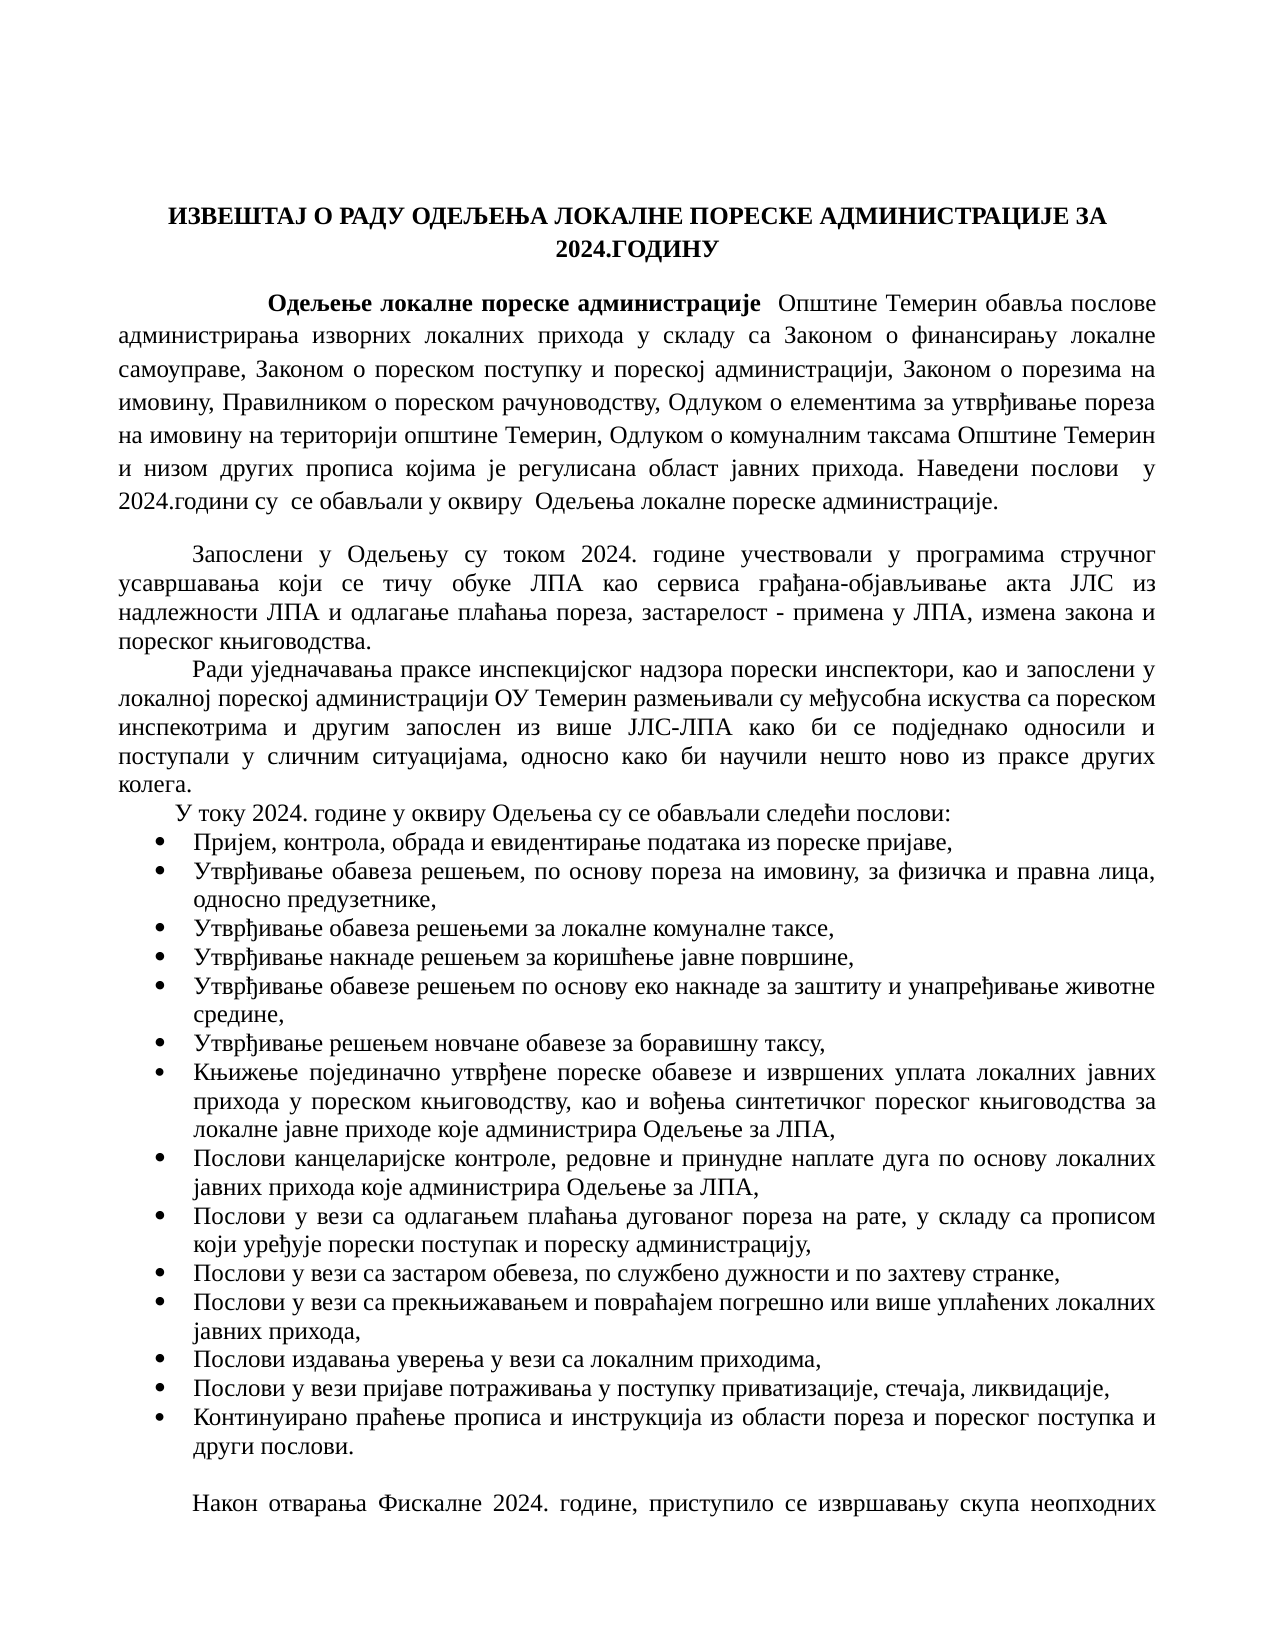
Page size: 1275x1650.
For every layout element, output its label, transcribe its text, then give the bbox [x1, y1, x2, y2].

list Утврђивање обавезе решењем по основу еко накнаде за заштиту и унапређивање животне средине, [156, 971, 1157, 1028]
text У току 2024. године у оквиру Одељења су се обављали следећи послови: [118, 798, 1157, 827]
list Утврђивање обавеза решењеми за локалне комуналне таксе, [156, 913, 1157, 942]
list Утврђивање решењем новчане обавезе за боравишну таксу, [156, 1028, 1157, 1057]
list Послови у вези са одлагањем плаћања дугованог пореза на рате, у складу са прописом који уређује порески поступак и пореску администрацију, [156, 1201, 1157, 1258]
list Послови у вези са застаром обевеза, по службено дужности и по захтеву странке, [156, 1258, 1157, 1287]
list Пријем, контрола, обрада и евидентирање података из пореске пријаве, [156, 827, 1157, 856]
text Ради уједначавања праксе инспекцијског надзора порески инспектори, као и запослени у локалној пореској администрацији ОУ Темерин размењивали су међусобна искуства са пореском инспекотрима и другим запослен из више ЈЛС-ЛПА како би се подједнако односили и поступали у сличним ситуацијама, односно како би научили нешто ново из праксе других колега. [118, 654, 1157, 798]
list Утврђивање обавеза решењем, по основу пореза на имовину, за физичка и правна лица, односно предузетнике, [156, 856, 1157, 913]
text Након отварања Фискалне 2024. године, приступило се извршавању скупа неопходних [118, 1488, 1157, 1517]
list Утврђивање накнаде решењем за коришћење јавне површине, [156, 942, 1157, 971]
text Одељење локалне пореске администрације Општине Темерин обавља послове администрирања изворних локалних прихода у складу са Законом о финансирању локалне самоуправе, Законом о пореском поступку и пореској администрацији, Законом о порезима на имовину, Правилником о пореском рачуноводству, Одлуком о елементима за утврђивање пореза на имовину на територији општине Темерин, Одлуком о комуналним таксама Општине Темерин и низом других прописа којима је регулисана област јавних прихода. Наведени послови у 2024.години су се обављали у оквиру Одељења локалне пореске администрације. [118, 288, 1157, 514]
text Запослени у Одељењу су током 2024. године учествовали у програмима стручног усавршавања који се тичу обуке ЛПА као сервиса грађана-објављивање акта ЈЛС из надлежности ЛПА и одлагање плаћања пореза, застарелост - примена у ЛПА, измена закона и пореског књиговодства. [118, 539, 1157, 654]
list Континуирано праћење прописа и инструкција из области пореза и пореског поступка и други послови. [156, 1402, 1157, 1459]
list Послови у вези са прекњижавањем и повраћајем погрешно или више уплаћених локалних јавних прихода, [156, 1287, 1157, 1344]
list Књижење појединачно утврђене пореске обавезе и извршених уплата локалних јавних прихода у пореском књиговодству, као и вођења синтетичког пореског књиговодства за локалне јавне приходе које администрира Одељење за ЛПА, [156, 1057, 1157, 1143]
text ИЗВЕШТАЈ О РАДУ ОДЕЉЕЊА ЛОКАЛНЕ ПОРЕСКЕ АДМИНИСТРАЦИЈЕ ЗА 2024.ГОДИНУ [118, 201, 1157, 262]
list Послови издавања уверења у вези са локалним приходима, [156, 1344, 1157, 1373]
list Послови у вези пријаве потраживања у поступку приватизације, стечаја, ликвидације, [156, 1373, 1157, 1402]
list Послови канцеларијске контроле, редовне и принудне наплате дуга по основу локалних јавних прихода које администрира Одељење за ЛПА, [156, 1143, 1157, 1201]
